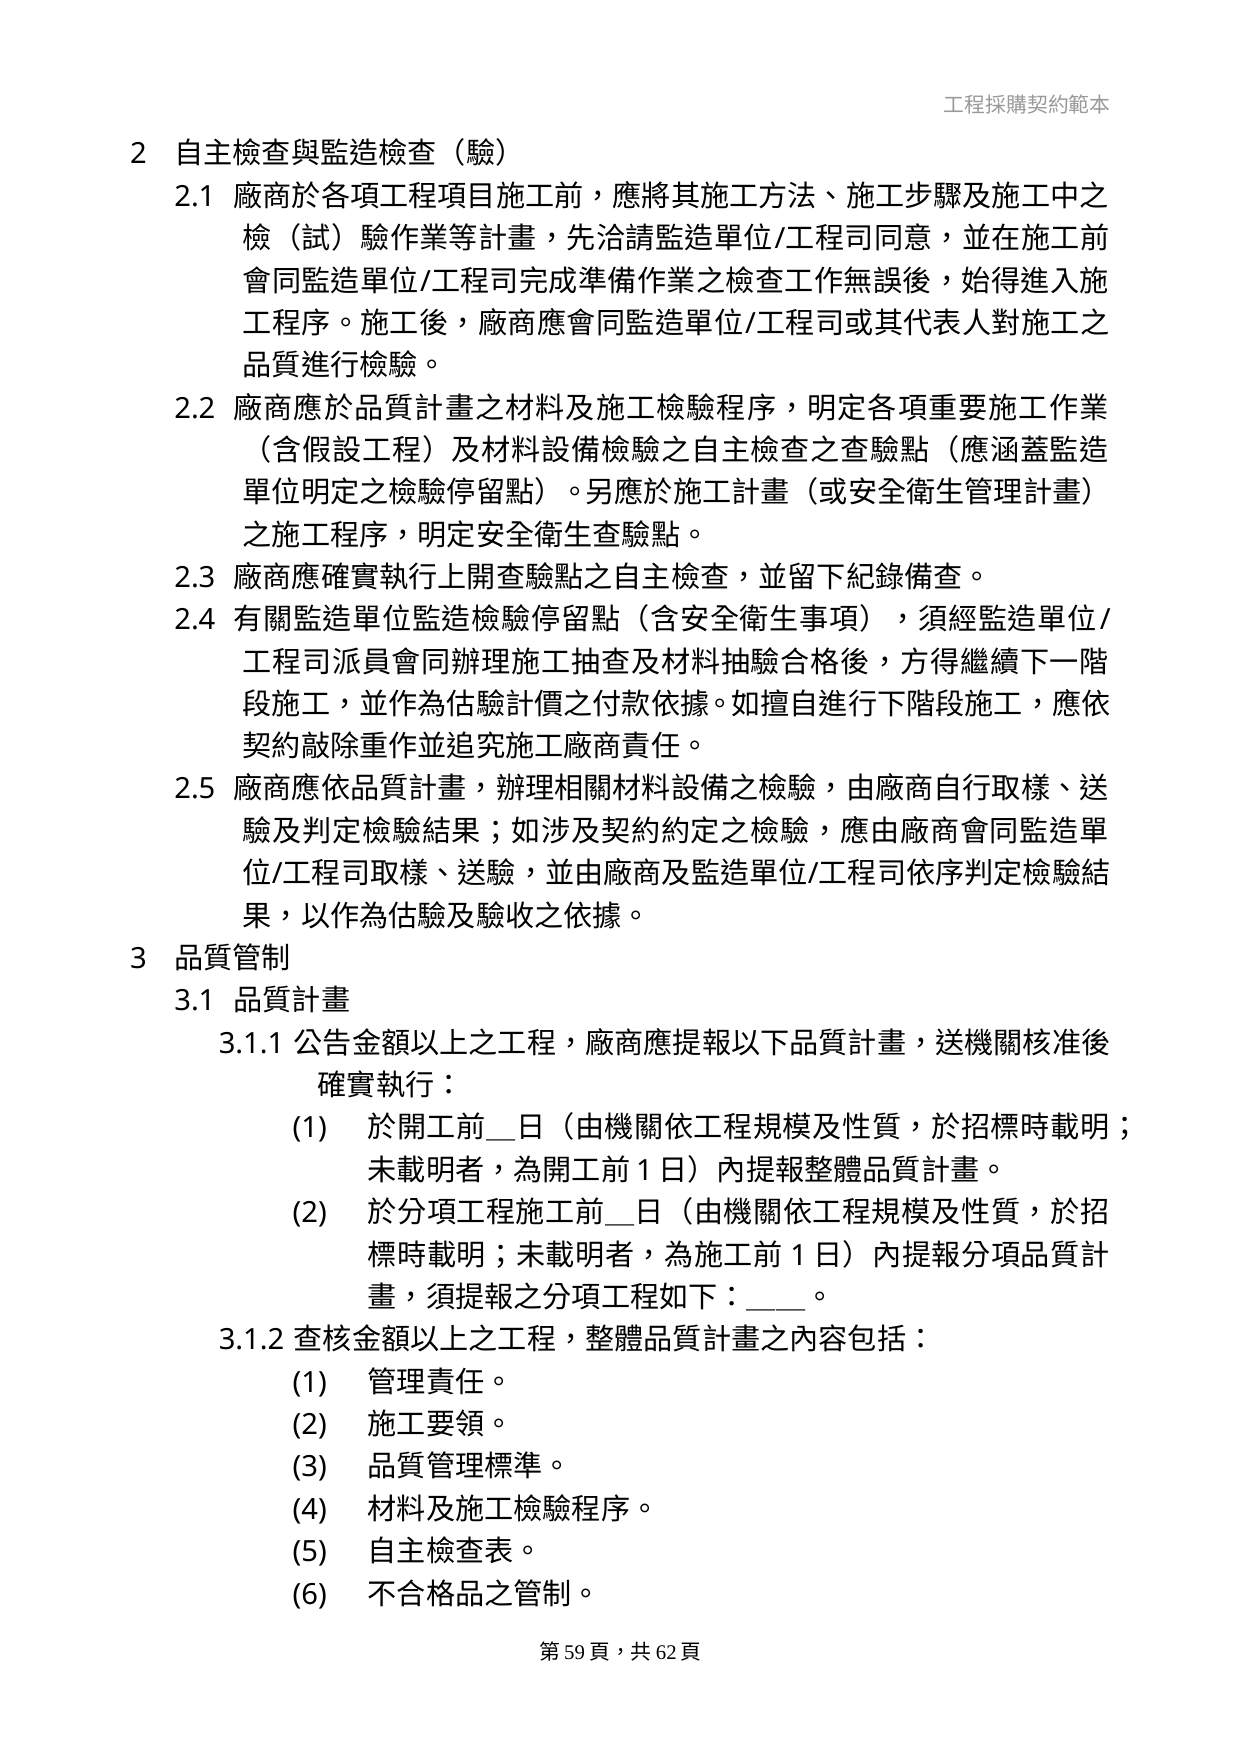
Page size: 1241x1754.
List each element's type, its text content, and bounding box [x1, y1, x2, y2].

list 於分項工程施工前＿日（由機關依工程規模及性質，於招標時載明；未載明者，為施工前1日）內提報分項品質計畫，須提報之分項工程如下：＿＿。 [292, 1189, 1110, 1316]
list 於開工前＿日（由機關依工程規模及性質，於招標時載明；未載明者，為開工前1日）內提報整體品質計畫。 [292, 1104, 1110, 1189]
list 管理責任。 [292, 1358, 1110, 1401]
list 施工要領。 [292, 1401, 1110, 1443]
list 不合格品之管制。 [292, 1570, 1110, 1613]
list 自主檢查與監造檢查（驗） [130, 130, 1110, 172]
list 廠商應於品質計畫之材料及施工檢驗程序，明定各項重要施工作業（含假設工程）及材料設備檢驗之自主檢查之查驗點（應涵蓋監造單位明定之檢驗停留點）。另應於施工計畫（或安全衛生管理計畫）之施工程序，明定安全衛生查驗點。 [174, 384, 1110, 553]
list 自主檢查表。 [292, 1528, 1110, 1570]
list 公告金額以上之工程，廠商應提報以下品質計畫，送機關核准後確實執行： [218, 1019, 1110, 1104]
list 廠商應依品質計畫，辦理相關材料設備之檢驗，由廠商自行取樣、送驗及判定檢驗結果；如涉及契約約定之檢驗，應由廠商會同監造單位/工程司取樣、送驗，並由廠商及監造單位/工程司依序判定檢驗結果，以作為估驗及驗收之依據。 [174, 765, 1110, 934]
list 品質管理標準。 [292, 1443, 1110, 1485]
list 材料及施工檢驗程序。 [292, 1485, 1110, 1528]
list 品質管制 [130, 934, 1110, 977]
list 廠商於各項工程項目施工前，應將其施工方法、施工步驟及施工中之檢（試）驗作業等計畫，先洽請監造單位/工程司同意，並在施工前會同監造單位/工程司完成準備作業之檢查工作無誤後，始得進入施工程序。施工後，廠商應會同監造單位/工程司或其代表人對施工之品質進行檢驗。 [174, 172, 1110, 384]
list 品質計畫 [174, 977, 1110, 1019]
list 查核金額以上之工程，整體品質計畫之內容包括： [218, 1316, 1110, 1358]
list 有關監造單位監造檢驗停留點（含安全衛生事項），須經監造單位/工程司派員會同辦理施工抽查及材料抽驗合格後，方得繼續下一階段施工，並作為估驗計價之付款依據。如擅自進行下階段施工，應依契約敲除重作並追究施工廠商責任。 [174, 596, 1110, 765]
list 廠商應確實執行上開查驗點之自主檢查，並留下紀錄備查。 [174, 553, 1110, 596]
